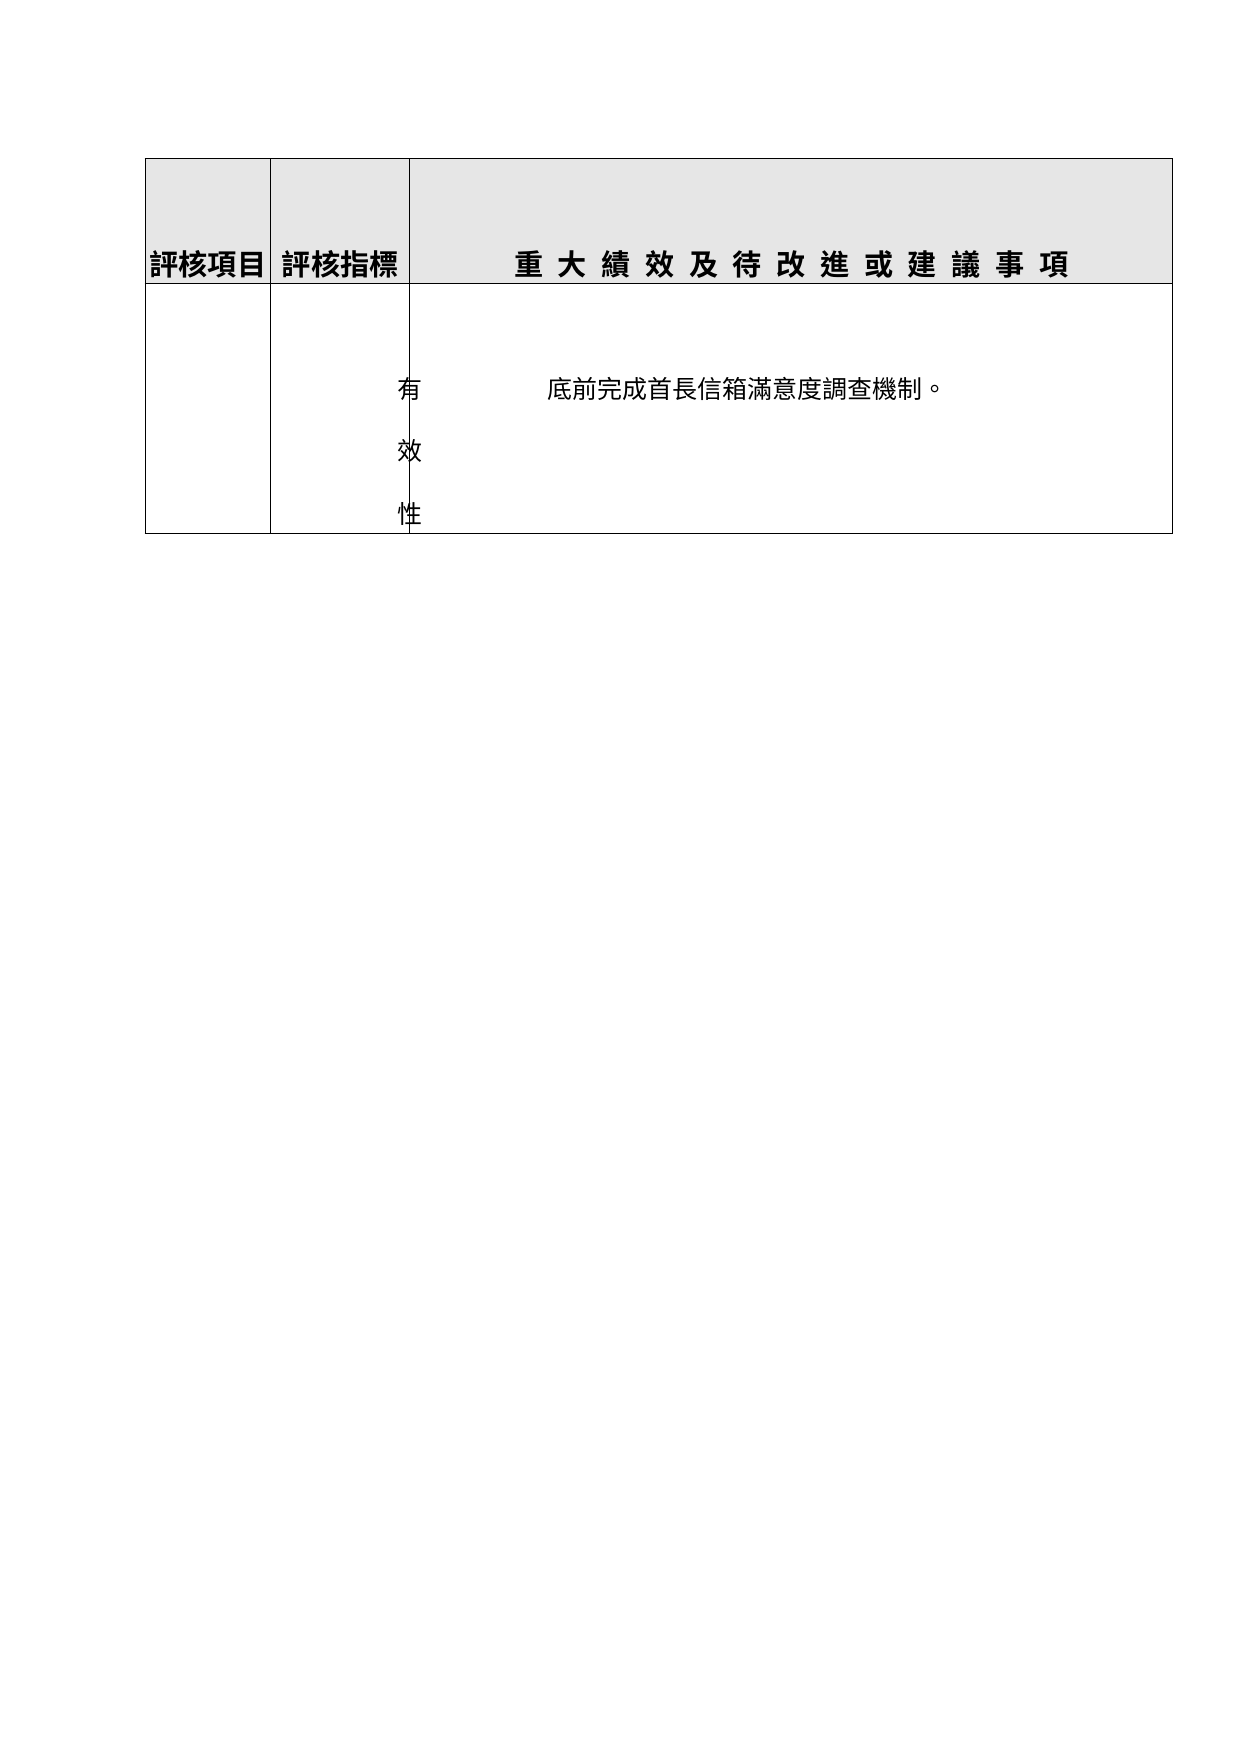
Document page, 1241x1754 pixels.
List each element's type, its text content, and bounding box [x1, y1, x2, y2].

table_cell 重大績效： 充分利用異業結盟方式，推動好書交換活動，成效佳。 辦理公共圖書館員培訓研習活動，考量避免鄉鎮圖書館館員，長途舟車往返辛勞，全國區域性以跨縣市策略聯盟分區辦理，增進偏遠地區館員參加意願。 待改進或建議事項： 建請依據99年度環境及服務禮儀滿意度調查結果，積極研議改進措施。 建請加強民眾意見反映互動機制（如：民意論壇、留言版等），增進與民眾雙向溝通，及時發現問題，降低民怨。 配合教育部整合服務效能躍升執行計畫，建請於100年6月底前完成首長信箱滿意度調查機制。 [410, 284, 1172, 533]
table_cell 民眾滿意度 民眾意見處理有效性 [271, 284, 409, 533]
table_header 評核指標 [271, 159, 409, 283]
table_cell [146, 284, 270, 533]
table_header 評核項目 [146, 159, 270, 283]
table_header 重 大 績 效 及 待 改 進 或 建 議 事 項 [410, 159, 1172, 283]
